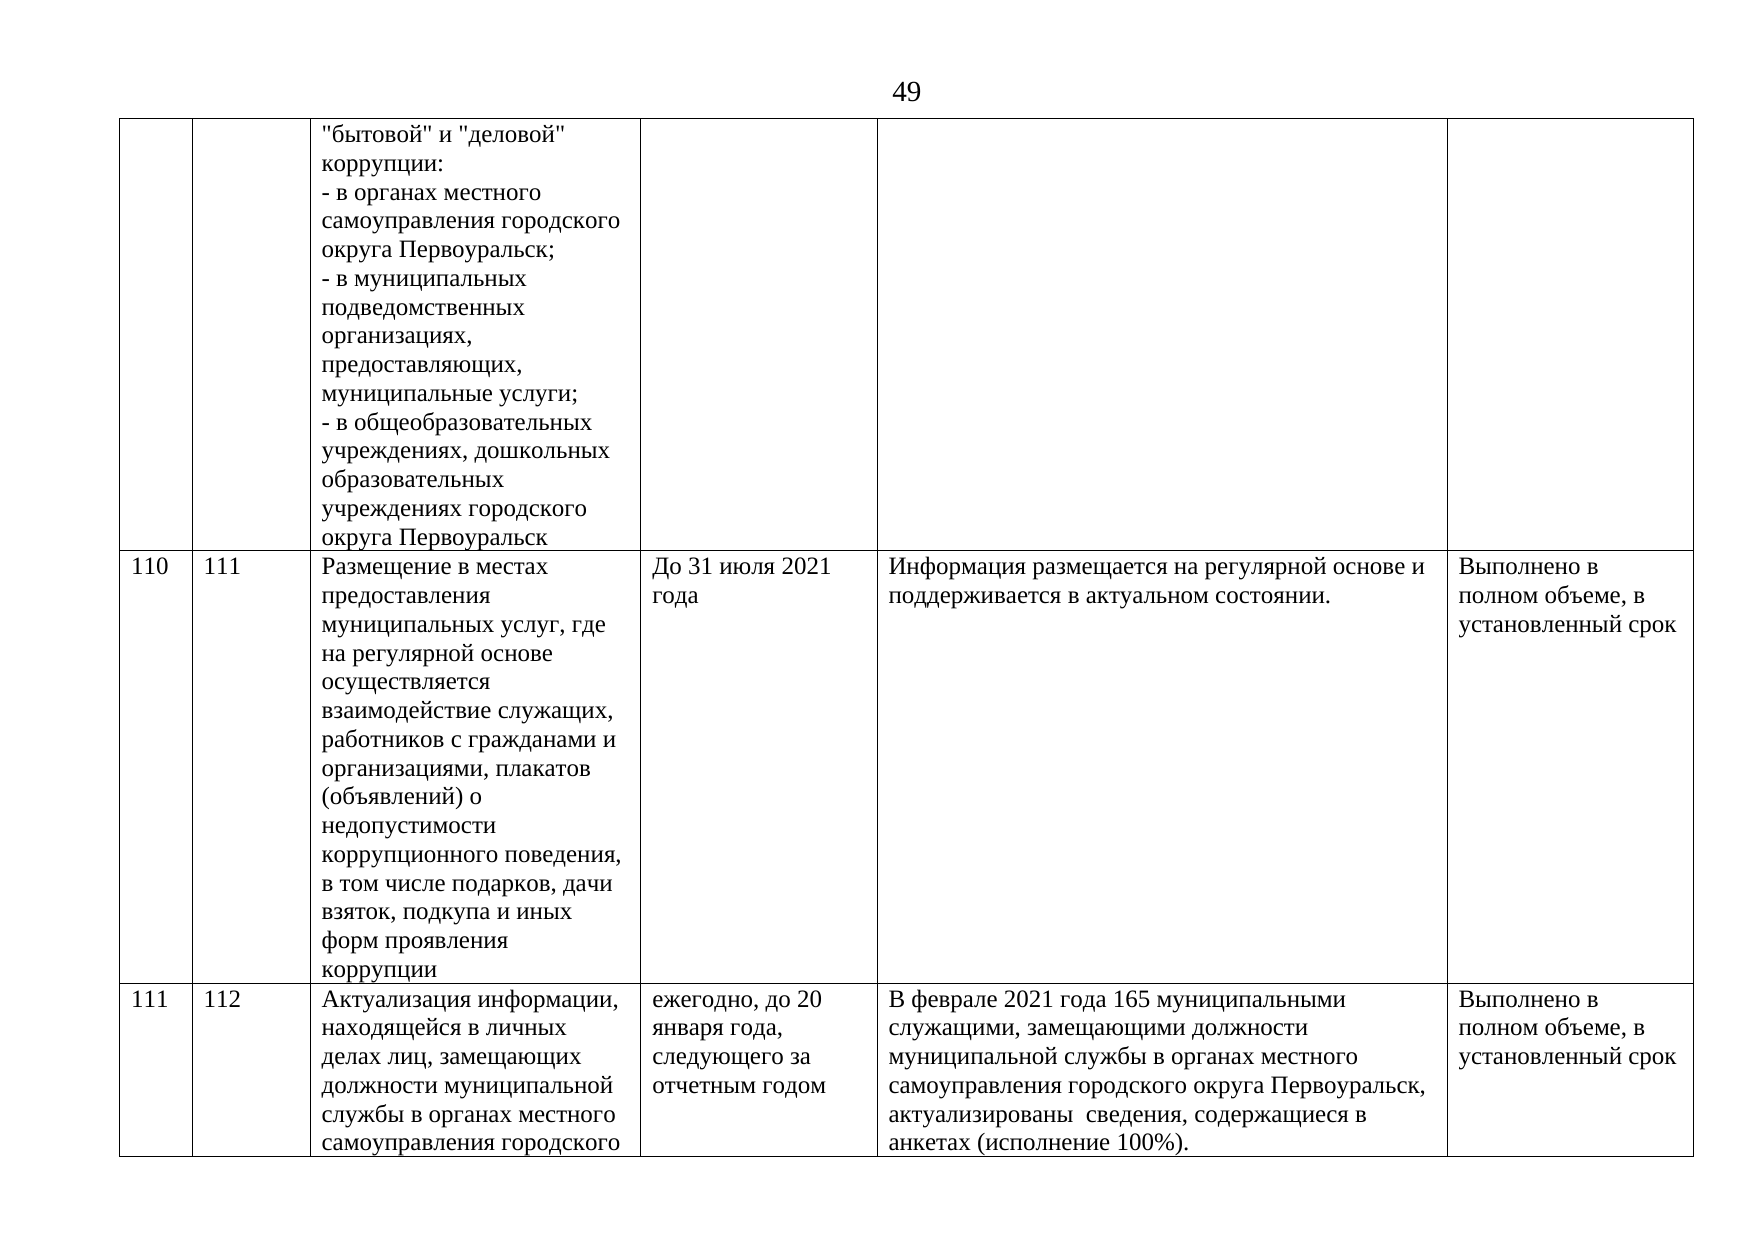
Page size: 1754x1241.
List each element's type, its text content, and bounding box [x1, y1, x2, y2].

table_cell ежегодно, до 20 января года, следующего за отчетным годом [641, 984, 877, 1156]
table_cell 111 [193, 551, 310, 983]
table_cell Информация размещается на регулярной основе и поддерживается в актуальном состоянии. [878, 551, 1447, 983]
table_cell [120, 119, 192, 550]
table_cell [878, 119, 1447, 550]
table_cell 112 [193, 984, 310, 1156]
table_cell Выполнено в полном объеме, в установленный срок [1448, 551, 1693, 983]
table_cell 110 [120, 551, 192, 983]
table_cell Выполнено в полном объеме, в установленный срок [1448, 984, 1693, 1156]
table_cell Актуализация информации, находящейся в личных делах лиц, замещающих должности муниципальной службы в органах местного самоуправления городского [311, 984, 640, 1156]
table_cell До 31 июля 2021 года [641, 551, 877, 983]
table_cell В феврале 2021 года 165 муниципальными служащими, замещающими должности муниципальной службы в органах местного самоуправления городского округа Первоуральск, актуализированы сведения, содержащиеся в анкетах (исполнение 100%). [878, 984, 1447, 1156]
table_cell [193, 119, 310, 550]
table_cell "бытовой" и "деловой" коррупции: - в органах местного самоуправления городского округа Первоуральск; - в муниципальных подведомственных организациях, предоставляющих, муниципальные услуги; - в общеобразовательных учреждениях, дошкольных образовательных учреждениях городского округа Первоуральск [311, 119, 640, 550]
table_cell [641, 119, 877, 550]
table_cell 111 [120, 984, 192, 1156]
table_cell [1448, 119, 1693, 550]
table_cell Размещение в местах предоставления муниципальных услуг, где на регулярной основе осуществляется взаимодействие служащих, работников с гражданами и организациями, плакатов (объявлений) о недопустимости коррупционного поведения, в том числе подарков, дачи взяток, подкупа и иных форм проявления коррупции [311, 551, 640, 983]
